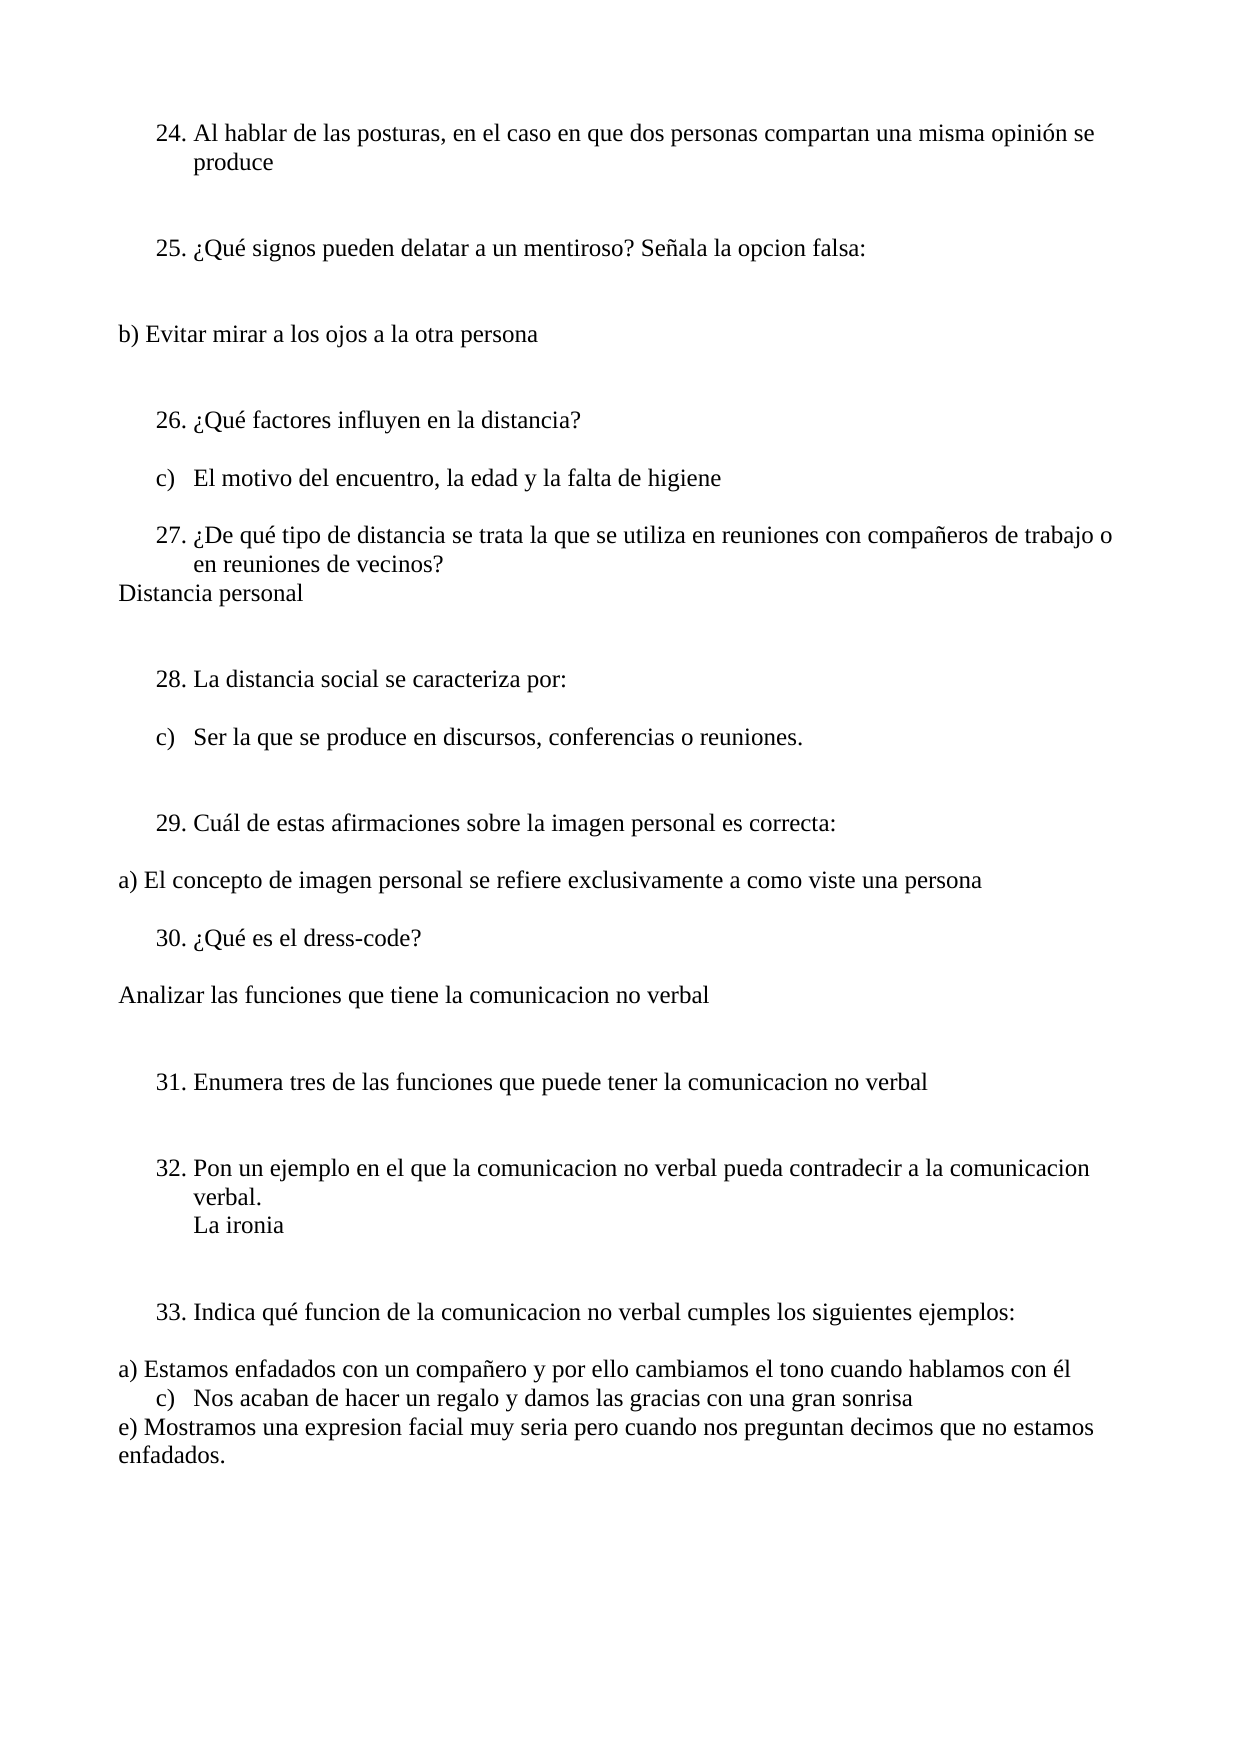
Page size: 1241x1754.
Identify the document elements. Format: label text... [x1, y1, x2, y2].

list Nos acaban de hacer un regalo y damos las gracias con una gran sonrisa [156, 1383, 1122, 1412]
list El motivo del encuentro, la edad y la falta de higiene [156, 463, 1122, 492]
text Analizar las funciones que tiene la comunicacion no verbal [118, 981, 1122, 1009]
list ¿Qué es el dress-code? [156, 923, 1122, 952]
list ¿De qué tipo de distancia se trata la que se utiliza en reuniones con compañeros de trabajo o en reuniones de vecinos? [156, 521, 1122, 578]
list La ironia [156, 1211, 1122, 1239]
text a) Estamos enfadados con un compañero y por ello cambiamos el tono cuando hablamos con él [118, 1354, 1122, 1383]
list Pon un ejemplo en el que la comunicacion no verbal pueda contradecir a la comunicacion verbal. [156, 1153, 1122, 1211]
list Al hablar de las posturas, en el caso en que dos personas compartan una misma opinión se produce [156, 118, 1122, 176]
list Ser la que se produce en discursos, conferencias o reuniones. [156, 722, 1122, 751]
list Indica qué funcion de la comunicacion no verbal cumples los siguientes ejemplos: [156, 1297, 1122, 1326]
list ¿Qué factores influyen en la distancia? [156, 406, 1122, 434]
text a) El concepto de imagen personal se refiere exclusivamente a como viste una persona [118, 866, 1122, 894]
list Enumera tres de las funciones que puede tener la comunicacion no verbal [156, 1067, 1122, 1096]
text b) Evitar mirar a los ojos a la otra persona [118, 319, 1122, 348]
list La distancia social se caracteriza por: [156, 664, 1122, 693]
list Cuál de estas afirmaciones sobre la imagen personal es correcta: [156, 808, 1122, 837]
text Distancia personal [118, 578, 1122, 607]
text e) Mostramos una expresion facial muy seria pero cuando nos preguntan decimos que no estamos enfadados. [118, 1412, 1122, 1469]
list ¿Qué signos pueden delatar a un mentiroso? Señala la opcion falsa: [156, 233, 1122, 262]
